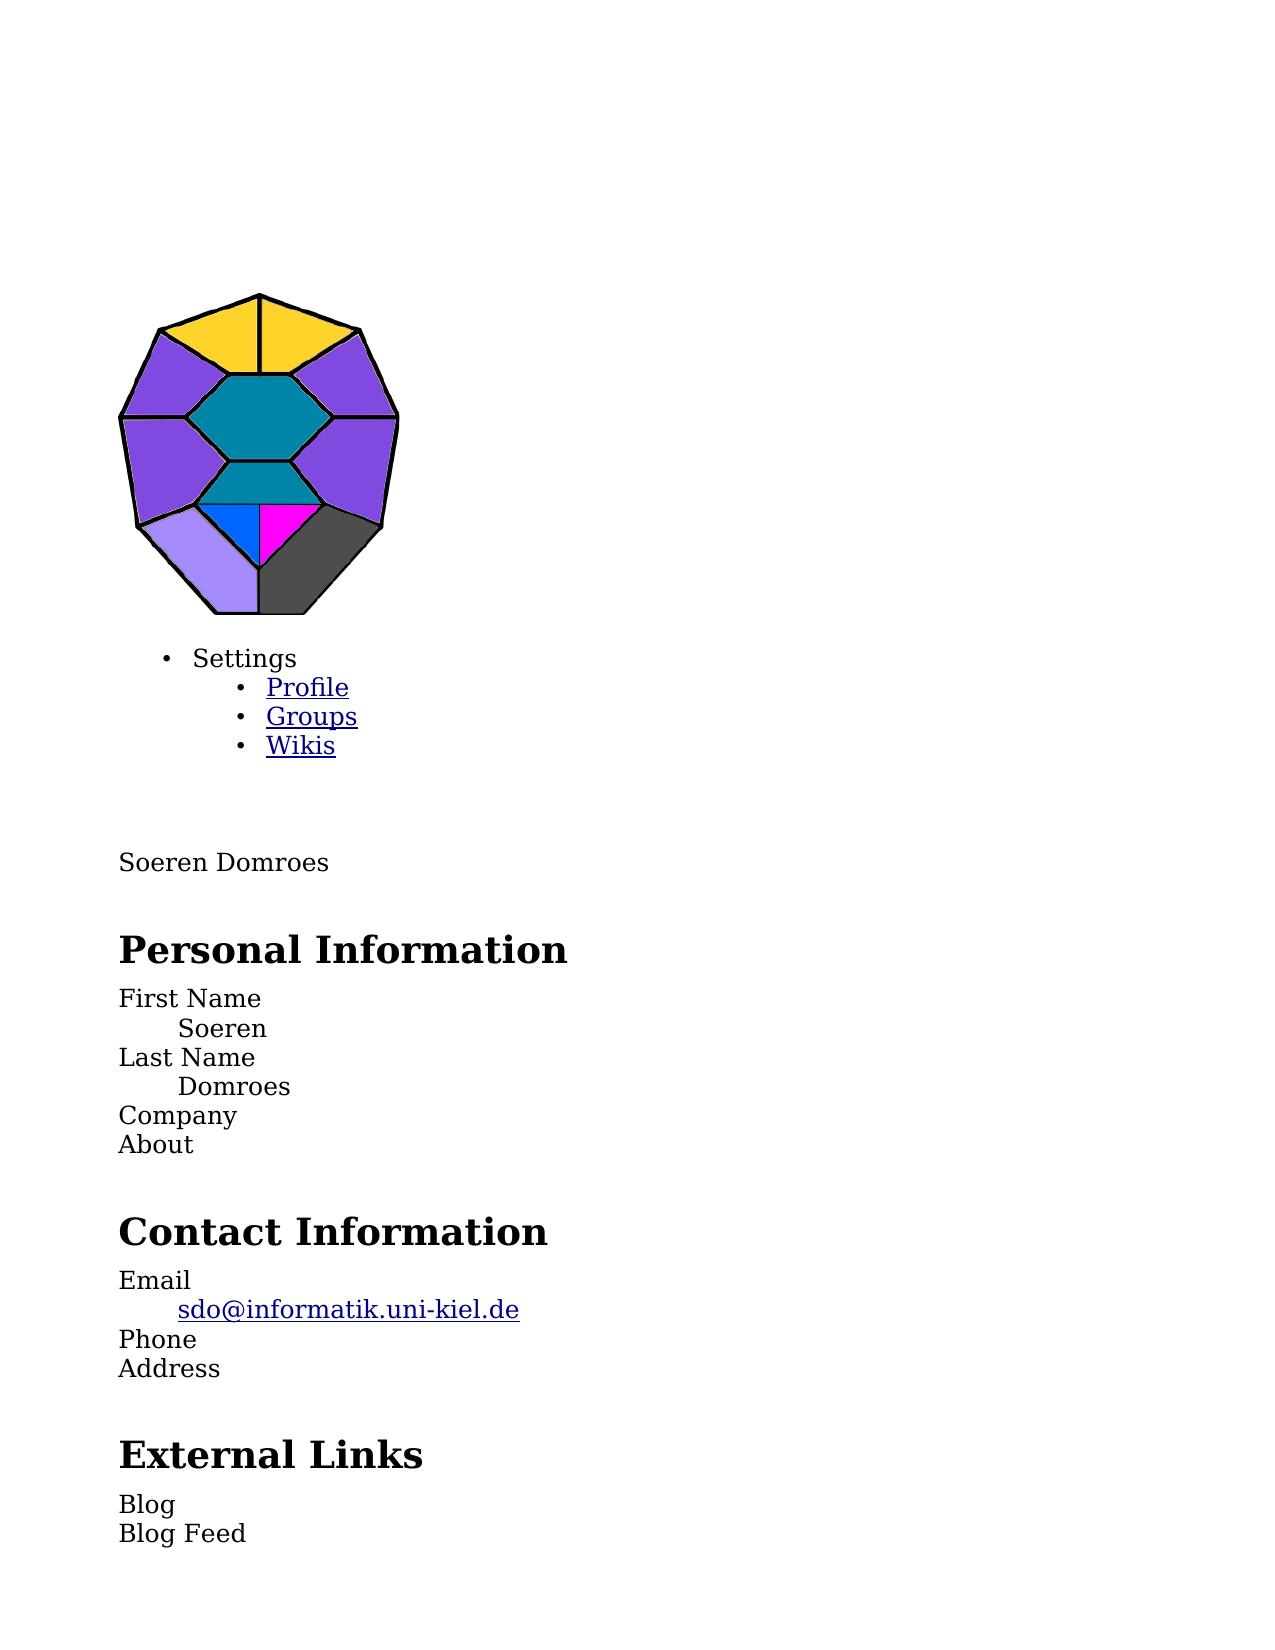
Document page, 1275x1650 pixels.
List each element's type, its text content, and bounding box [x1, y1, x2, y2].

list sdo@informatik.uni-kiel.de [177, 1296, 1216, 1325]
picture [118, 293, 400, 615]
subtitle Address [118, 1354, 1216, 1383]
text Soeren Domroes [118, 849, 1216, 878]
subtitle External Links [118, 1433, 1216, 1478]
list Settings [162, 644, 1216, 673]
subtitle Email [118, 1267, 1216, 1296]
subtitle Last Name [118, 1043, 1216, 1072]
subtitle Personal Information [118, 928, 1216, 972]
list Soeren [177, 1014, 1216, 1043]
list Domroes [177, 1072, 1216, 1101]
subtitle Phone [118, 1325, 1216, 1354]
subtitle First Name [118, 985, 1216, 1014]
list Profile [236, 673, 1216, 702]
list Wikis [236, 731, 1216, 761]
subtitle Blog [118, 1490, 1216, 1519]
subtitle Company [118, 1101, 1216, 1131]
subtitle About [118, 1131, 1216, 1160]
list Groups [236, 702, 1216, 731]
subtitle Blog Feed [118, 1519, 1216, 1548]
subtitle Contact Information [118, 1210, 1216, 1254]
